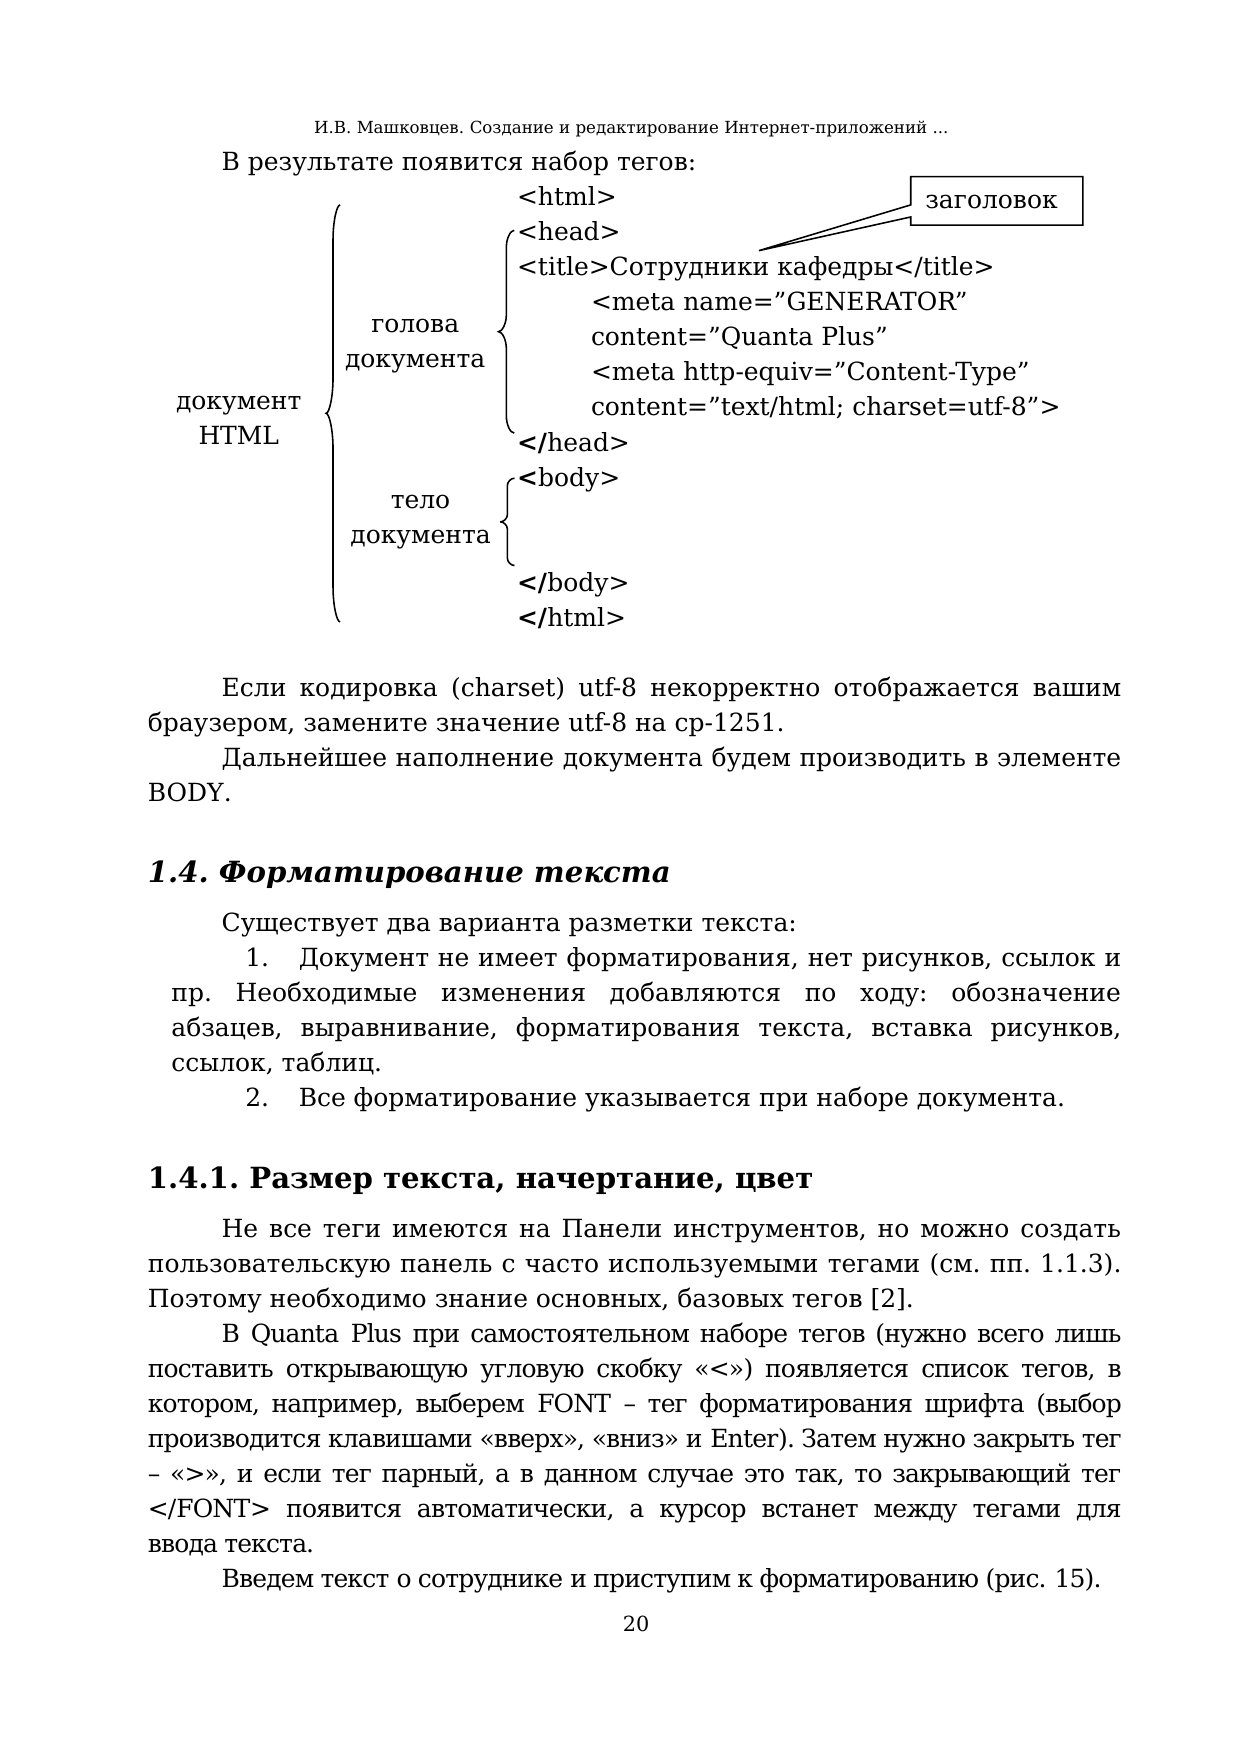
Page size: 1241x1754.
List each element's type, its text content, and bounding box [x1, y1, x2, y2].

text [148, 218, 333, 247]
text [334, 288, 505, 326]
text Если кодировка (charset) utf-8 некорректно отображается вашим браузером, замените значение utf-8 на cp-1251. [148, 673, 1122, 738]
text <title>Сотрудники кафедры</title> [508, 253, 1122, 282]
text <html> [148, 183, 909, 212]
subtitle Форматирование текста [148, 856, 1122, 890]
text документ [153, 387, 324, 416]
text В результате появится набор тегов: [148, 148, 1122, 177]
text Не все теги имеются на Панели инструментов, но можно создать пользовательскую панель с часто используемыми тегами (см. пп. 1.1.3). Поэтому необходимо знание основных, базовых тегов [2]. [148, 1214, 1122, 1313]
text документа [328, 345, 502, 374]
list Документ не имеет форматирования, нет рисунков, ссылок и пр. Необходимые изменения добавляются по ходу: обозначение абзацев, выравнивание, форматирования текста, вставка рисунков, ссылок, таблиц. [148, 944, 1122, 1078]
text Дальнейшее наполнение документа будем производить в элементе BODY. [148, 743, 1122, 808]
text Введем текст о сотруднике и приступим к форматированию (рис. 15). [148, 1564, 1122, 1593]
text [329, 358, 506, 422]
text [334, 337, 505, 352]
text Существует два варианта разметки текста: [148, 909, 1122, 938]
text документа [342, 521, 499, 550]
text [148, 568, 332, 597]
list Все форматирование указывается при наборе документа. [148, 1084, 1122, 1113]
text <meta http-equiv=”Content-Type” content=”text/html; charset=utf-8”> [508, 358, 1122, 422]
text тело [342, 486, 499, 515]
text </head> [333, 428, 1122, 457]
text <meta name=”GENERATOR” content=”Quanta Plus” [502, 288, 1122, 352]
text [148, 288, 332, 352]
text В Quanta Plus при самостоятельном наборе тегов (нужно всего лишь поставить открывающую угловую скобку «<») появляется список тегов, в котором, например, выберем FONT – тег форматирования шрифта (выбор производится клавишами «вверх», «вниз» и Enter). Затем нужно закрыть тег – «>», и если тег парный, а в данном случае это так, то закрывающий тег </FONT> появится автоматически, а курсор встанет между тегами для ввода текста. [148, 1319, 1122, 1558]
text [1084, 183, 1122, 212]
text [784, 218, 1122, 247]
text </html> [148, 603, 1122, 633]
text [148, 428, 332, 457]
text [148, 463, 332, 492]
subtitle Размер текста, начертание, цвет [148, 1161, 1122, 1195]
text голова [328, 310, 502, 339]
text </body> [334, 568, 1122, 597]
text <head> [334, 218, 861, 247]
text <body> [334, 463, 1122, 492]
text HTML [153, 422, 324, 451]
text [334, 253, 505, 282]
text [148, 253, 332, 282]
text [148, 358, 332, 422]
